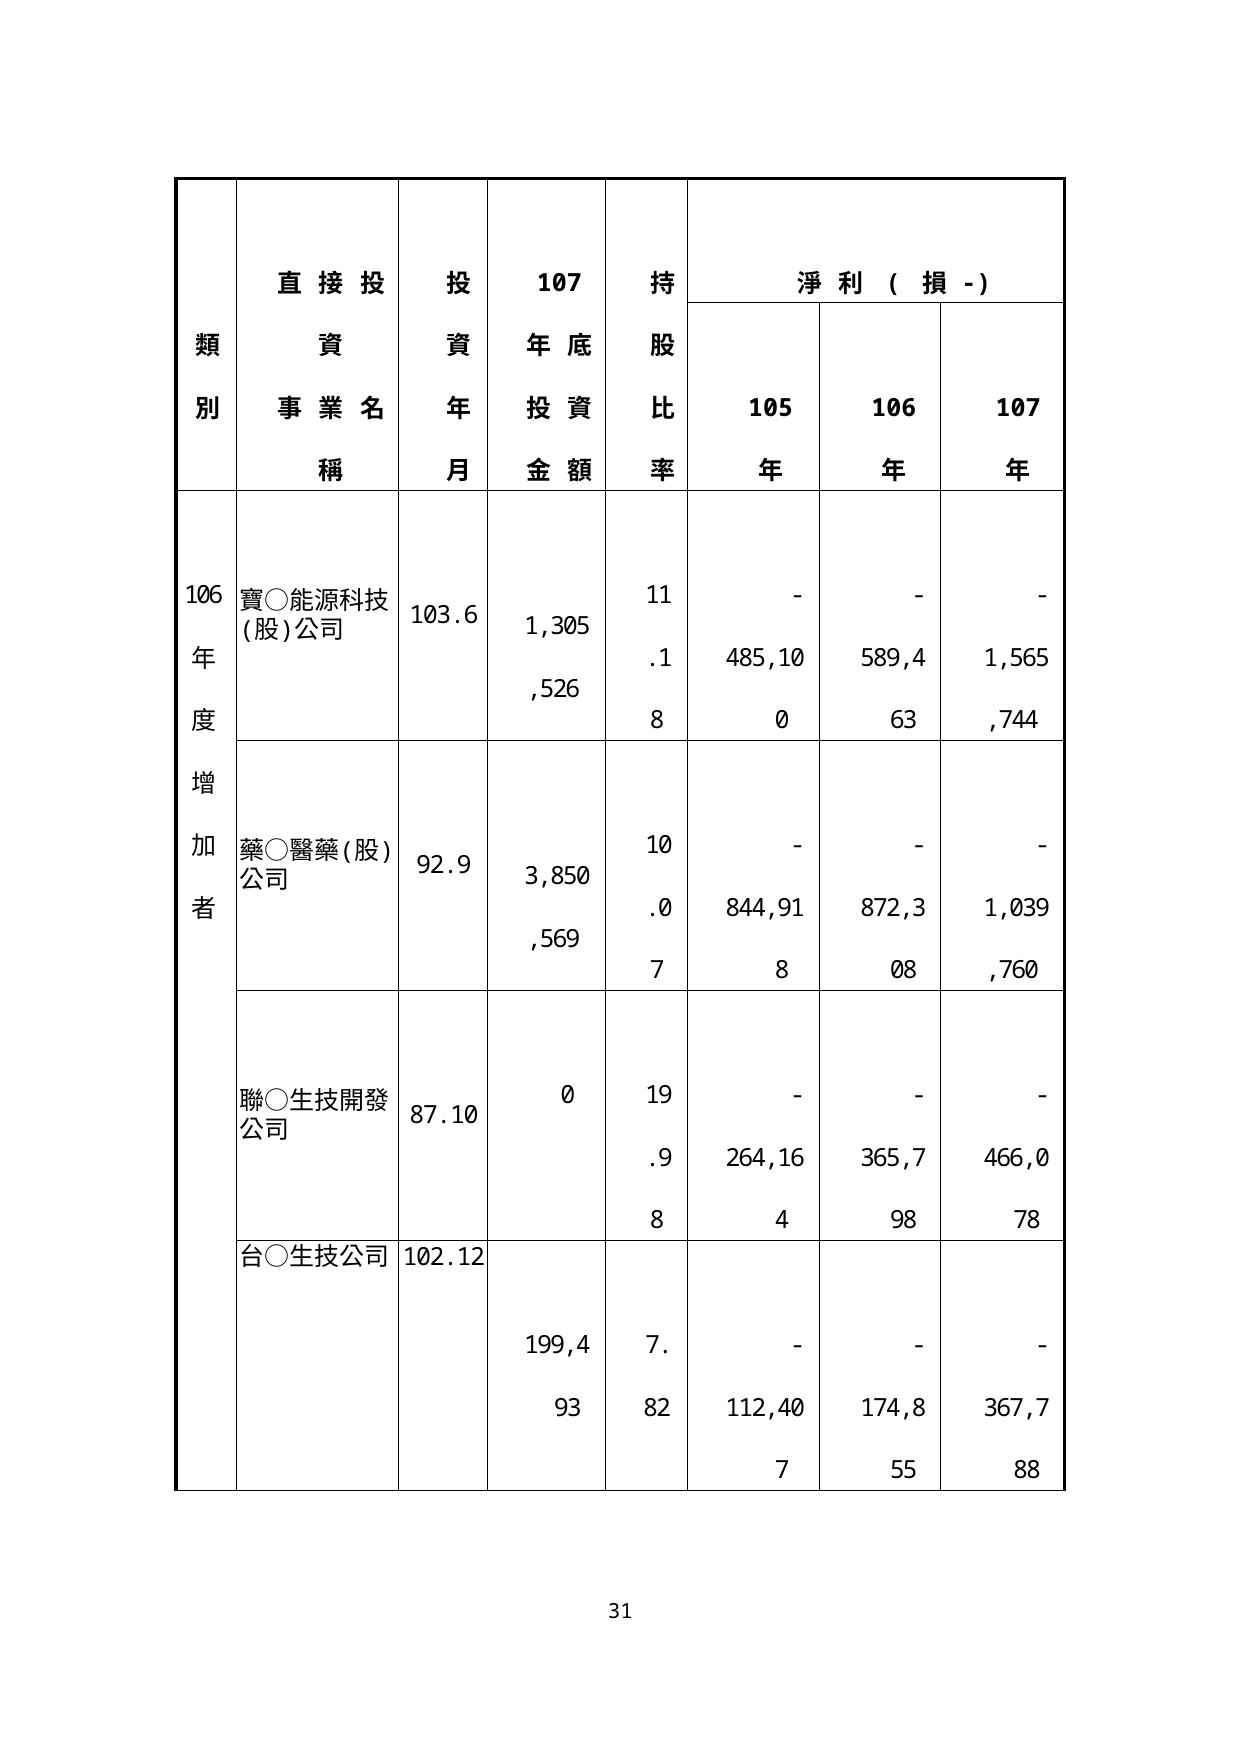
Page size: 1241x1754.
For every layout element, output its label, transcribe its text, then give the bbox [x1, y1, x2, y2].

table_cell -1,039,760 [941, 741, 1063, 990]
table_cell 10.07 [606, 741, 687, 990]
table_header 淨利(損-) [688, 180, 1063, 302]
table_cell 11.18 [606, 491, 687, 740]
table_cell 1,305,526 [488, 491, 605, 740]
table_cell 106 年 度 增 加 者 [178, 491, 236, 1490]
table_cell 107年 [941, 303, 1063, 490]
table_cell 0 [488, 991, 605, 1240]
table_cell 105年 [688, 303, 819, 490]
table_cell -872,308 [820, 741, 940, 990]
table_cell -485,100 [688, 491, 819, 740]
table_cell 寶○能源科技(股)公司 [237, 491, 398, 740]
table_cell -365,798 [820, 991, 940, 1240]
table_cell 台○生技公司 [237, 1241, 398, 1490]
table_cell 92.9 [399, 741, 487, 990]
table_header 持股 比率 [606, 180, 687, 490]
table_header 直接投資 事業名稱 [237, 180, 398, 490]
table_cell -264,164 [688, 991, 819, 1240]
table_cell 87.10 [399, 991, 487, 1240]
table_cell 19.98 [606, 991, 687, 1240]
table_cell 藥○醫藥(股)公司 [237, 741, 398, 990]
table_cell -174,855 [820, 1241, 940, 1490]
table_cell 106年 [820, 303, 940, 490]
table_header 投資 年月 [399, 180, 487, 490]
table_cell 7.82 [606, 1241, 687, 1490]
table_cell -367,788 [941, 1241, 1063, 1490]
table_cell 103.6 [399, 491, 487, 740]
table_cell 199,493 [488, 1241, 605, 1490]
table_cell -466,078 [941, 991, 1063, 1240]
table_header 107年底 投資金額 [488, 180, 605, 490]
table_cell -844,918 [688, 741, 819, 990]
table_cell -589,463 [820, 491, 940, 740]
table_cell 102.12 [399, 1241, 487, 1490]
table_header 類別 [178, 180, 236, 490]
table_cell 聯○生技開發公司 [237, 991, 398, 1240]
table_cell -1,565,744 [941, 491, 1063, 740]
table_cell -112,407 [688, 1241, 819, 1490]
table_cell 3,850,569 [488, 741, 605, 990]
